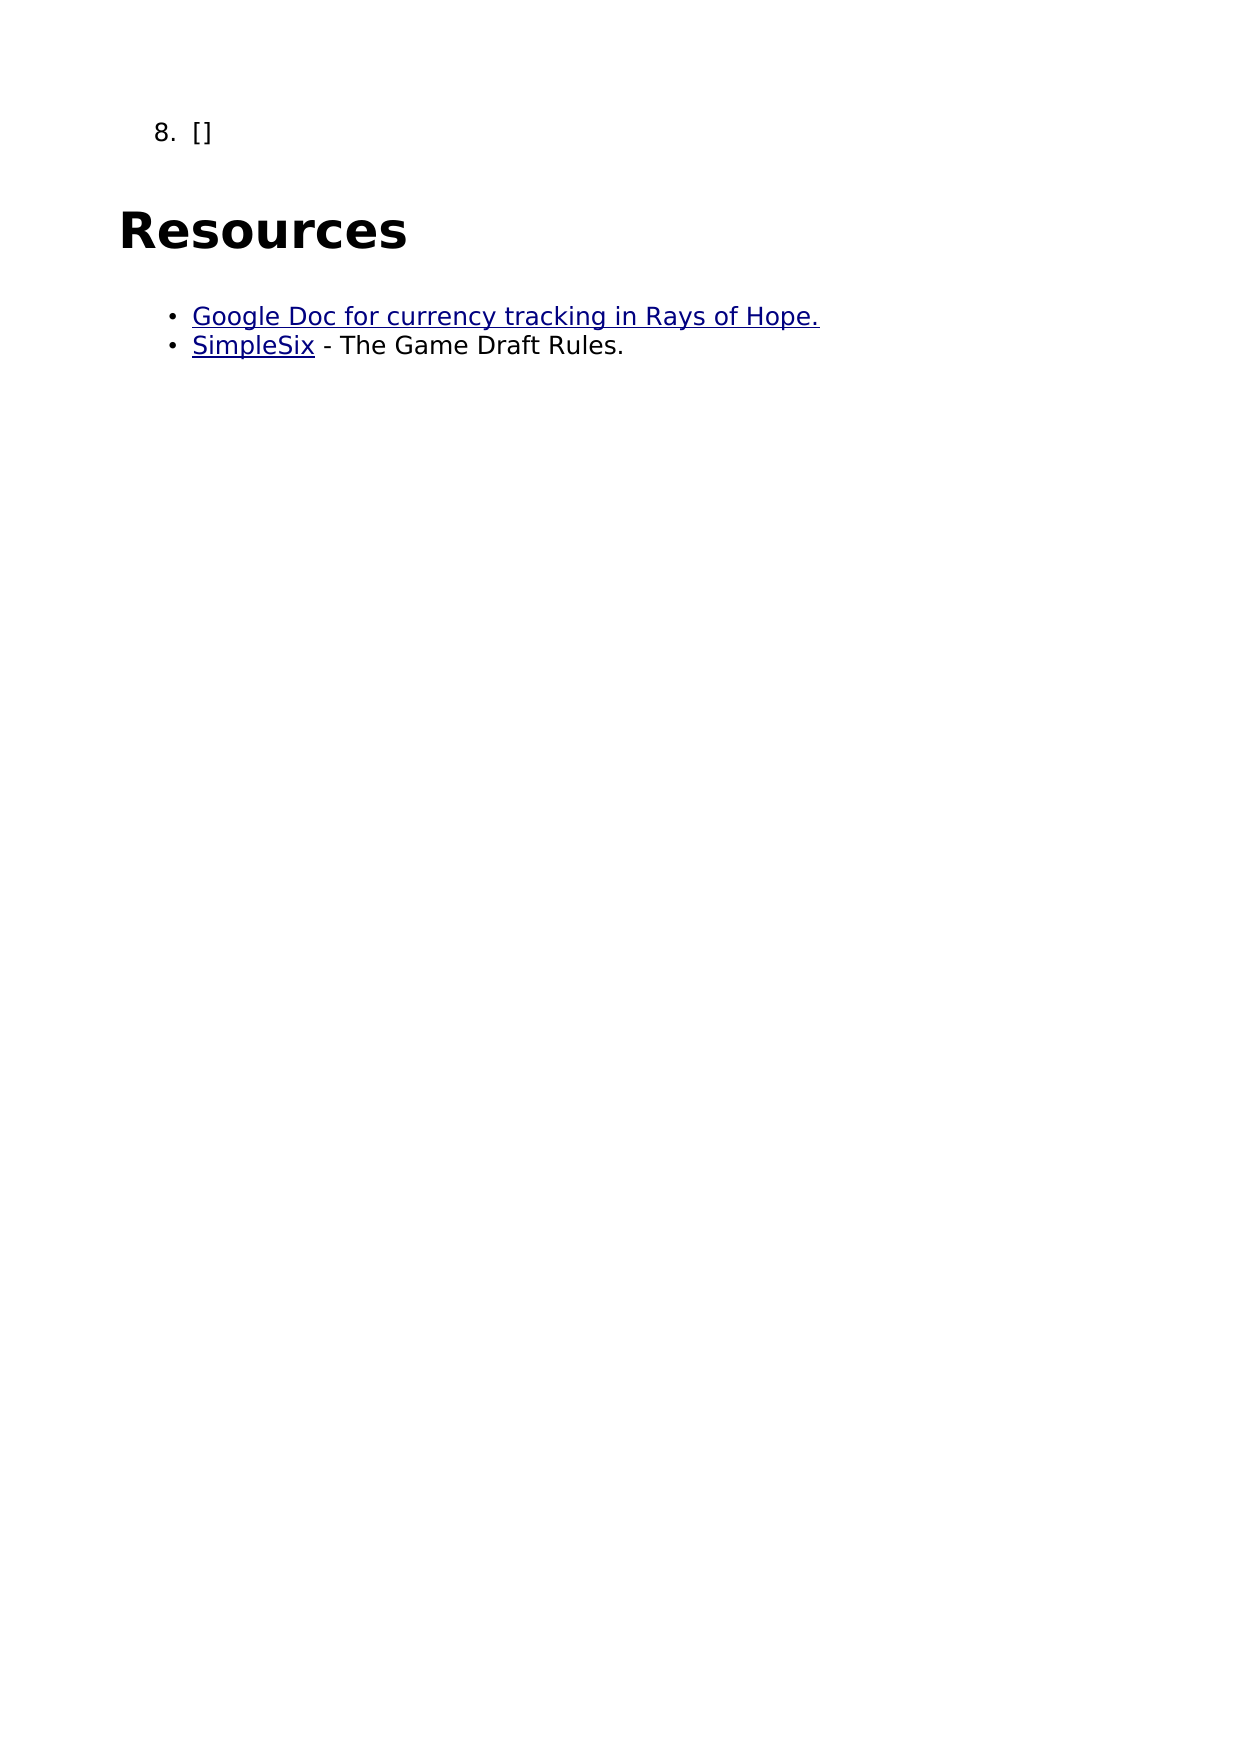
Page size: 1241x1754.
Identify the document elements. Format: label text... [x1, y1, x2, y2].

list Google Doc for currency tracking in Rays of Hope. [177, 302, 1122, 331]
list SimpleSix - The Game Draft Rules. [177, 331, 1122, 360]
list [] [177, 118, 1122, 147]
subtitle Resources [118, 202, 1122, 260]
